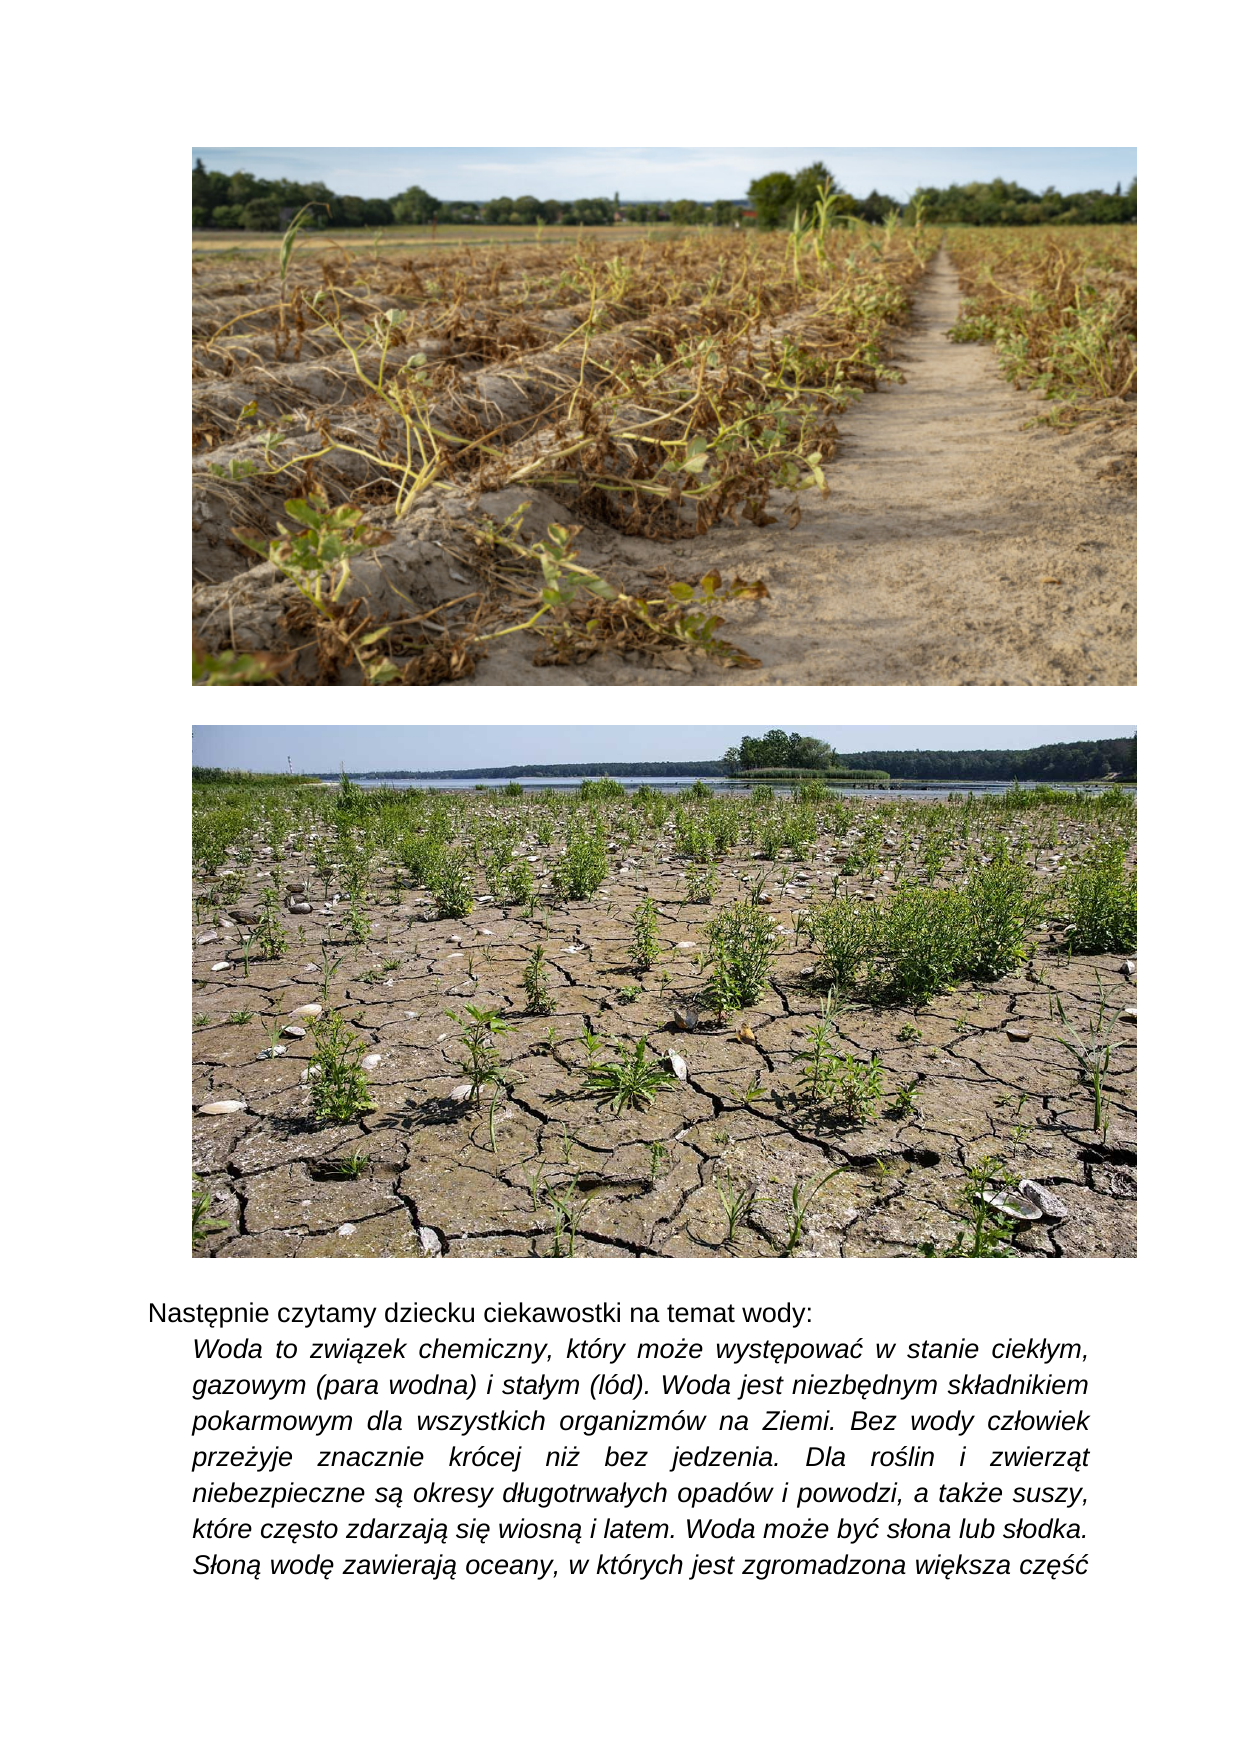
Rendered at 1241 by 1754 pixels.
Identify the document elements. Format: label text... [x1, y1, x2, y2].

picture [192, 147, 1137, 686]
text Woda to związek chemiczny, który może występować w stanie ciekłym, gazowym (para wodna) i stałym (lód). Woda jest niezbędnym składnikiem pokarmowym dla wszystkich organizmów na Ziemi. Bez wody człowiek przeżyje znacznie krócej niż bez jedzenia. Dla roślin i zwierząt niebezpieczne są okresy długotrwałych opadów i powodzi, a także suszy, które często zdarzają się wiosną i latem. Woda może być słona lub słodka. Słoną wodę zawierają oceany, w których jest zgromadzona większa część [192, 1333, 1093, 1580]
text Następnie czytamy dziecku ciekawostki na temat wody: [148, 1297, 1093, 1328]
picture [192, 725, 1137, 1258]
